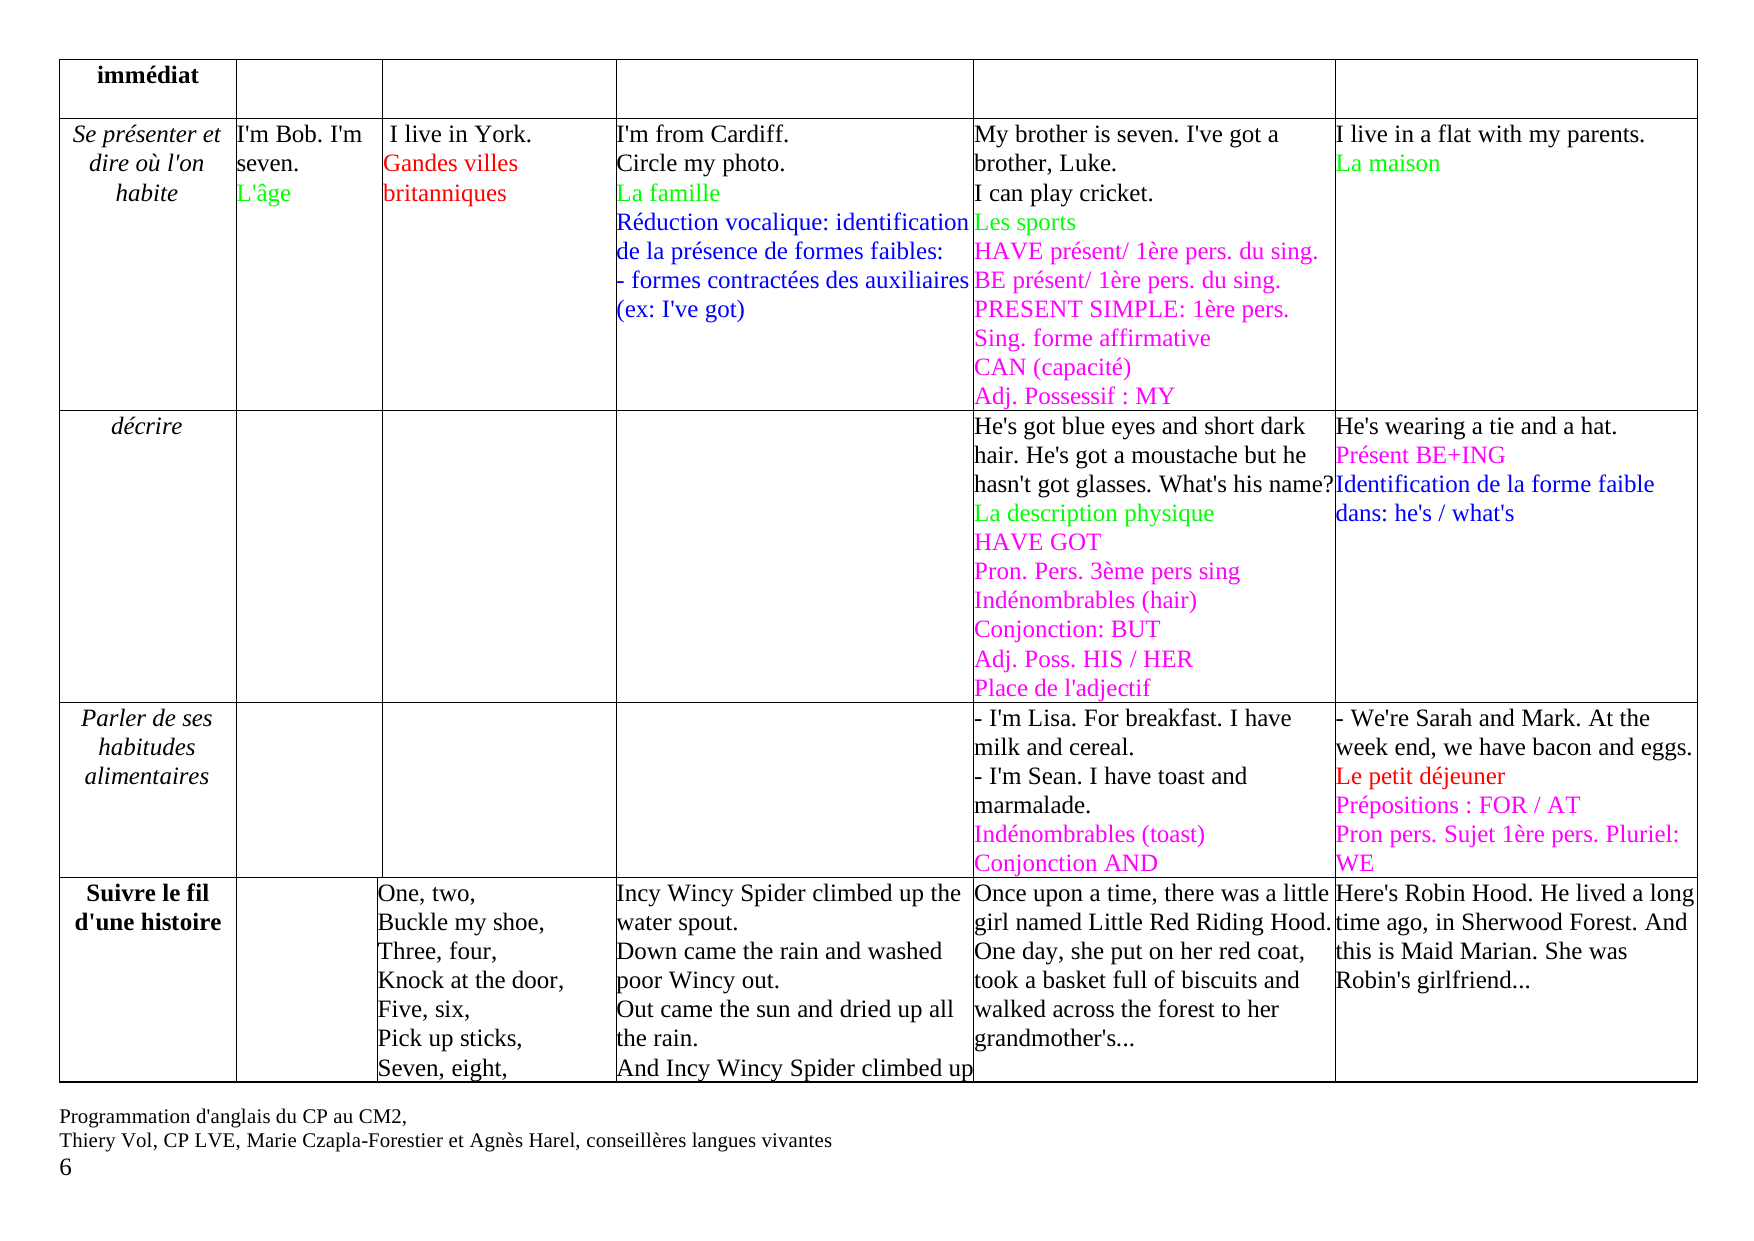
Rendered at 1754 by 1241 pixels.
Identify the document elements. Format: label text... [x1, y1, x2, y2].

table_cell [237, 703, 382, 877]
table_cell immédiat [60, 60, 236, 118]
table_cell [383, 411, 616, 702]
table_cell [237, 878, 377, 1081]
table_cell [237, 60, 382, 118]
table_cell Here's Robin Hood. He lived a long time ago, in Sherwood Forest. And this is Maid Marian. She was Robin's girlfriend... [1336, 878, 1697, 1081]
table_cell My brother is seven. I've got a brother, Luke. I can play cricket. Les sports HAVE présent/ 1ère pers. du sing. BE présent/ 1ère pers. du sing. PRESENT SIMPLE: 1ère pers. Sing. forme affirmative CAN (capacité) Adj. Possessif : MY [974, 119, 1335, 410]
table_cell He's wearing a tie and a hat. Présent BE+ING Identification de la forme faible dans: he's / what's [1336, 411, 1697, 702]
table_cell One, two, Buckle my shoe, Three, four, Knock at the door, Five, six, Pick up sticks, Seven, eight, [378, 878, 616, 1081]
table_cell - We're Sarah and Mark. At the week end, we have bacon and eggs. Le petit déjeuner Prépositions : FOR / AT Pron pers. Sujet 1ère pers. Pluriel: WE [1336, 703, 1697, 877]
table_cell [383, 703, 616, 877]
table_cell [237, 411, 382, 702]
table_cell Suivre le fil d'une histoire [60, 878, 236, 1081]
table_cell [974, 60, 1335, 118]
table_cell He's got blue eyes and short dark hair. He's got a moustache but he hasn't got glasses. What's his name? La description physique HAVE GOT Pron. Pers. 3ème pers sing Indénombrables (hair) Conjonction: BUT Adj. Poss. HIS / HER Place de l'adjectif [974, 411, 1335, 702]
table_cell Se présenter et dire où l'on habite [60, 119, 236, 410]
table_cell I'm Bob. I'm seven. L'âge [237, 119, 382, 410]
table_cell [617, 411, 973, 702]
table_cell I live in York. Gandes villes britanniques [383, 119, 616, 410]
table_cell décrire [60, 411, 236, 702]
table_cell [1336, 60, 1697, 118]
table_cell [617, 60, 973, 118]
table_cell - I'm Lisa. For breakfast. I have milk and cereal. - I'm Sean. I have toast and marmalade. Indénombrables (toast) Conjonction AND [974, 703, 1335, 877]
table_cell Parler de ses habitudes alimentaires [60, 703, 236, 877]
table_cell I live in a flat with my parents. La maison [1336, 119, 1697, 410]
table_cell Once upon a time, there was a little girl named Little Red Riding Hood. One day, she put on her red coat, took a basket full of biscuits and walked across the forest to her grandmother's... [974, 878, 1335, 1081]
table_cell [383, 60, 616, 118]
table_cell I'm from Cardiff. Circle my photo. La famille Réduction vocalique: identification de la présence de formes faibles: - formes contractées des auxiliaires (ex: I've got) [617, 119, 973, 410]
table_cell Incy Wincy Spider climbed up the water spout. Down came the rain and washed poor Wincy out. Out came the sun and dried up all the rain. And Incy Wincy Spider climbed up [617, 878, 973, 1081]
table_cell [617, 703, 973, 877]
